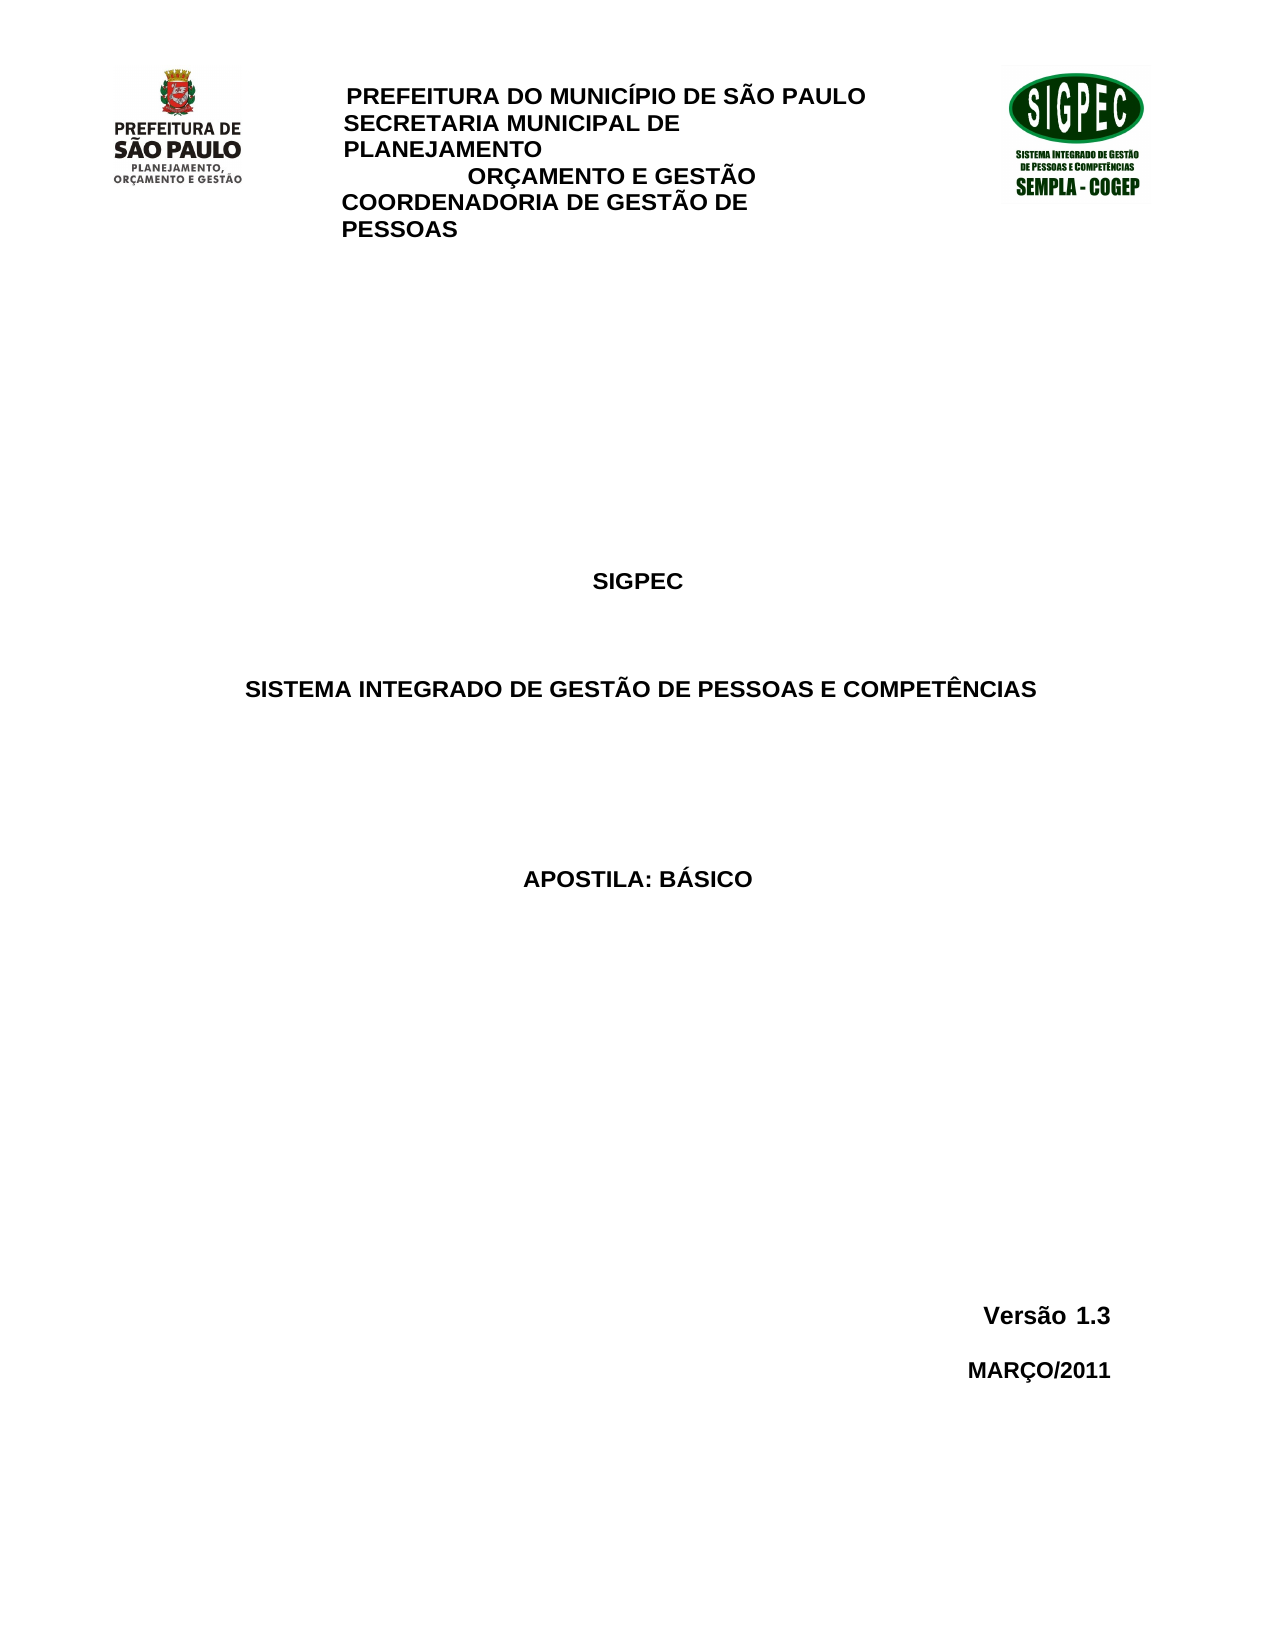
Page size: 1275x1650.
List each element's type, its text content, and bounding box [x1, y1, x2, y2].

text APOSTILA: BÁSICO [236, 866, 1040, 893]
text Versão 1.3 [102, 1301, 1110, 1330]
text SISTEMA INTEGRADO DE GESTÃO DE PESSOAS E COMPETÊNCIAS [242, 676, 1040, 703]
subtitle PREFEITURA DO MUNICÍPIO DE SÃO PAULO SECRETARIA MUNICIPAL DE PLANEJAMENTO [343, 83, 876, 162]
subtitle MARÇO/2011 [102, 1357, 1111, 1384]
text SIGPEC [236, 568, 1040, 594]
text ORÇAMENTO E GESTÃO COORDENADORIA DE GESTÃO DE PESSOAS [341, 163, 861, 242]
